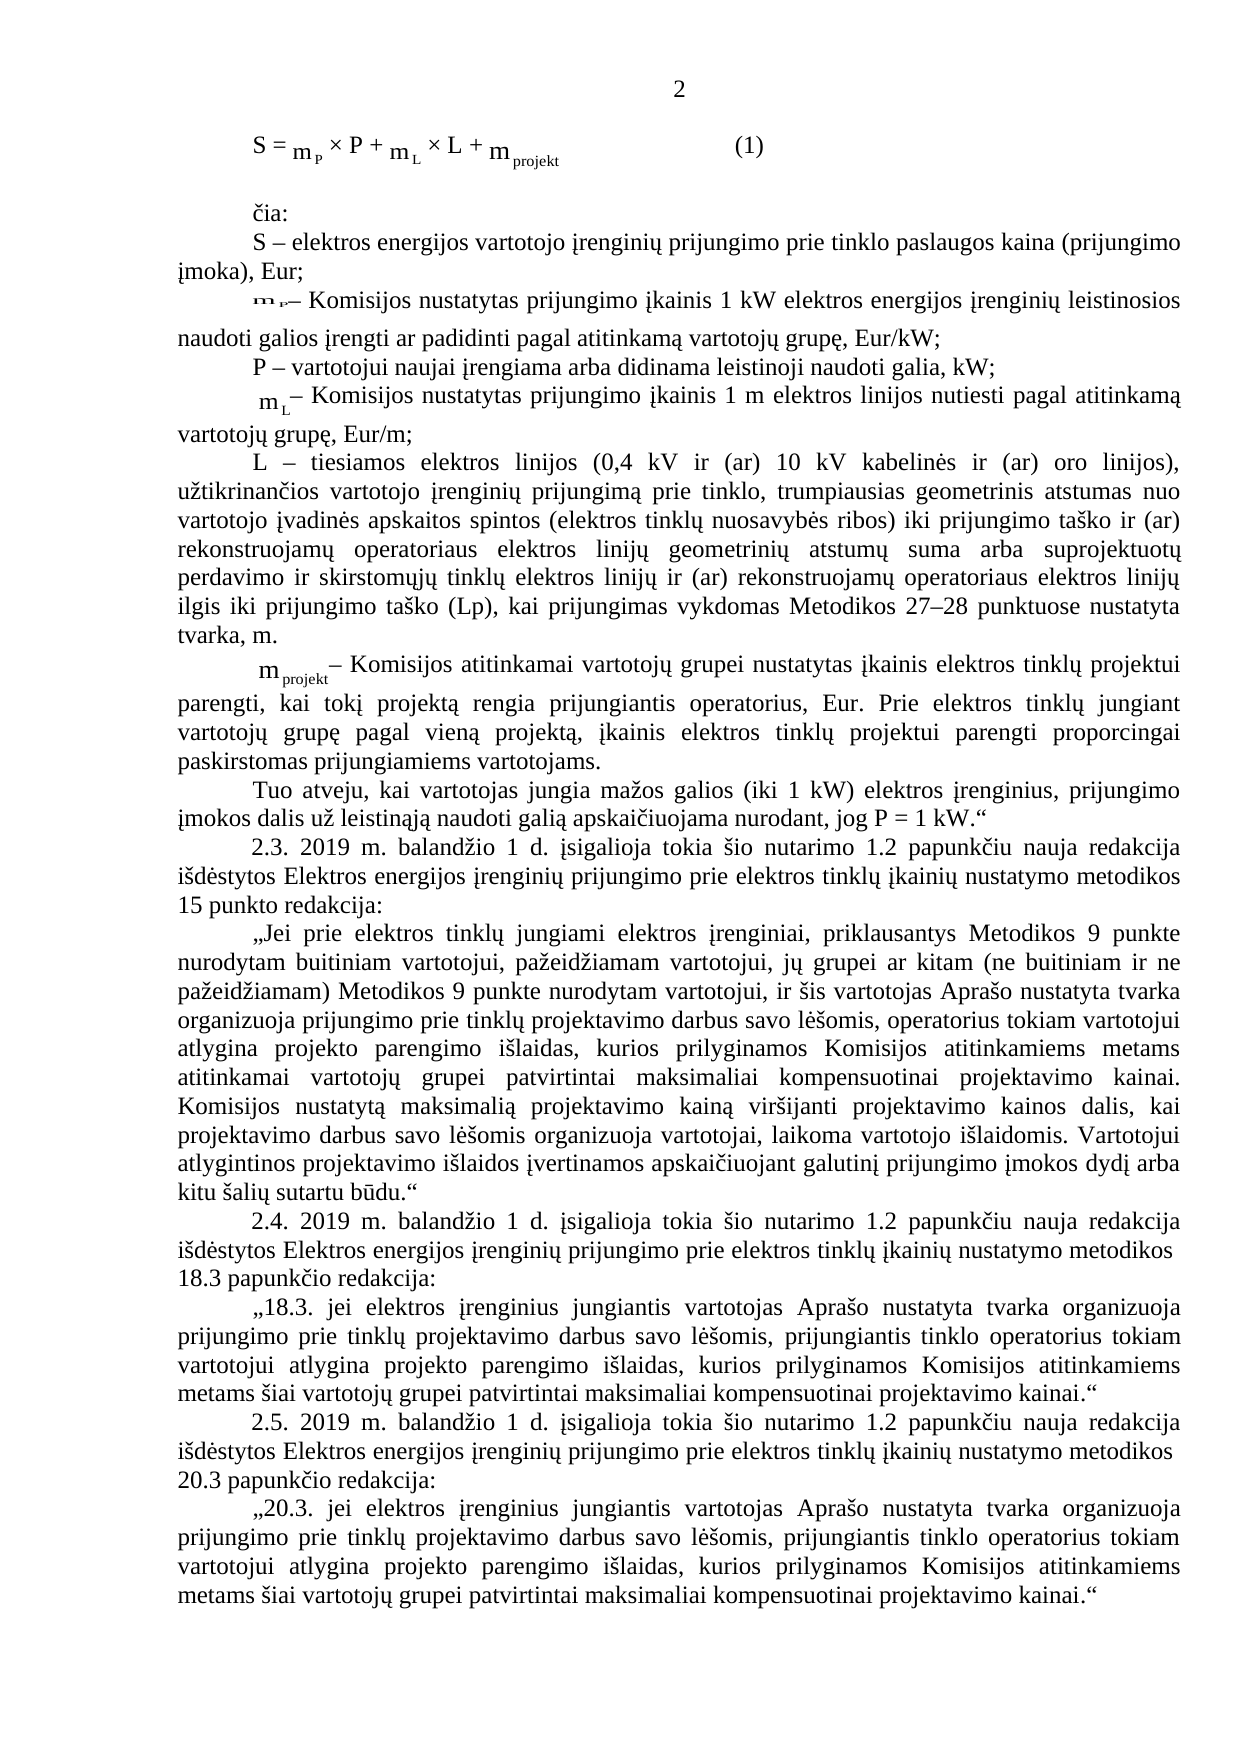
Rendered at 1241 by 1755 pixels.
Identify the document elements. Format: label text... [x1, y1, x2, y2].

text – Komisijos nustatytas prijungimo įkainis 1 m elektros linijos nutiesti pagal atitinkamą vartotojų grupę, Eur/m; [177, 380, 1181, 447]
text „18.3. jei elektros įrenginius jungiantis vartotojas Aprašo nustatyta tvarka organizuoja prijungimo prie tinklų projektavimo darbus savo lėšomis, prijungiantis tinklo operatorius tokiam vartotojui atlygina projekto parengimo išlaidas, kurios prilyginamos Komisijos atitinkamiems metams šiai vartotojų grupei patvirtintai maksimaliai kompensuotinai projektavimo kainai.“ [177, 1292, 1181, 1407]
text „Jei prie elektros tinklų jungiami elektros įrenginiai, priklausantys Metodikos 9 punkte nurodytam buitiniam vartotojui, pažeidžiamam vartotojui, jų grupei ar kitam (ne buitiniam ir ne pažeidžiamam) Metodikos 9 punkte nurodytam vartotojui, ir šis vartotojas Aprašo nustatyta tvarka organizuoja prijungimo prie tinklų projektavimo darbus savo lėšomis, operatorius tokiam vartotojui atlygina projekto parengimo išlaidas, kurios prilyginamos Komisijos atitinkamiems metams atitinkamai vartotojų grupei patvirtintai maksimaliai kompensuotinai projektavimo kainai. Komisijos nustatytą maksimalią projektavimo kainą viršijanti projektavimo kainos dalis, kai projektavimo darbus savo lėšomis organizuoja vartotojai, laikoma vartotojo išlaidomis. Vartotojui atlygintinos projektavimo išlaidos įvertinamos apskaičiuojant galutinį prijungimo įmokos dydį arba kitu šalių sutartu būdu.“ [177, 918, 1181, 1206]
text – Komisijos atitinkamai vartotojų grupei nustatytas įkainis elektros tinklų projektui parengti, kai tokį projektą rengia prijungiantis operatorius, Eur. Prie elektros tinklų jungiant vartotojų grupę pagal vieną projektą, įkainis elektros tinklų projektui parengti proporcingai paskirstomas prijungiamiems vartotojams. [177, 649, 1181, 775]
text „20.3. jei elektros įrenginius jungiantis vartotojas Aprašo nustatyta tvarka organizuoja prijungimo prie tinklų projektavimo darbus savo lėšomis, prijungiantis tinklo operatorius tokiam vartotojui atlygina projekto parengimo išlaidas, kurios prilyginamos Komisijos atitinkamiems metams šiai vartotojų grupei patvirtintai maksimaliai kompensuotinai projektavimo kainai.“ [177, 1493, 1181, 1608]
text S = × P + × L + (1) [252, 130, 1181, 170]
text Tuo atveju, kai vartotojas jungia mažos galios (iki 1 kW) elektros įrenginius, prijungimo įmokos dalis už leistinąją naudoti galią apskaičiuojama nurodant, jog P = 1 kW.“ [177, 775, 1181, 832]
text P – vartotojui naujai įrengiama arba didinama leistinoji naudoti galia, kW; [177, 352, 1181, 380]
text L – tiesiamos elektros linijos (0,4 kV ir (ar) 10 kV kabelinės ir (ar) oro linijos), užtikrinančios vartotojo įrenginių prijungimą prie tinklo, trumpiausias geometrinis atstumas nuo vartotojo įvadinės apskaitos spintos (elektros tinklų nuosavybės ribos) iki prijungimo taško ir (ar) rekonstruojamų operatoriaus elektros linijų geometrinių atstumų suma arba suprojektuotų perdavimo ir skirstomųjų tinklų elektros linijų ir (ar) rekonstruojamų operatoriaus elektros linijų ilgis iki prijungimo taško (Lp), kai prijungimas vykdomas Metodikos 27–28 punktuose nustatyta tvarka, m. [177, 447, 1181, 649]
text – Komisijos nustatytas prijungimo įkainis 1 kW elektros energijos įrenginių leistinosios naudoti galios įrengti ar padidinti pagal atitinkamą vartotojų grupę, Eur/kW; [177, 285, 1181, 352]
text čia: [252, 198, 1181, 227]
text 2.4. 2019 m. balandžio 1 d. įsigalioja tokia šio nutarimo 1.2 papunkčiu nauja redakcija išdėstytos Elektros energijos įrenginių prijungimo prie elektros tinklų įkainių nustatymo metodikos 18.3 papunkčio redakcija: [177, 1206, 1181, 1292]
text S – elektros energijos vartotojo įrenginių prijungimo prie tinklo paslaugos kaina (prijungimo įmoka), Eur; [177, 227, 1181, 285]
text 2.3. 2019 m. balandžio 1 d. įsigalioja tokia šio nutarimo 1.2 papunkčiu nauja redakcija išdėstytos Elektros energijos įrenginių prijungimo prie elektros tinklų įkainių nustatymo metodikos 15 punkto redakcija: [177, 832, 1181, 918]
text 2.5. 2019 m. balandžio 1 d. įsigalioja tokia šio nutarimo 1.2 papunkčiu nauja redakcija išdėstytos Elektros energijos įrenginių prijungimo prie elektros tinklų įkainių nustatymo metodikos 20.3 papunkčio redakcija: [177, 1407, 1181, 1493]
